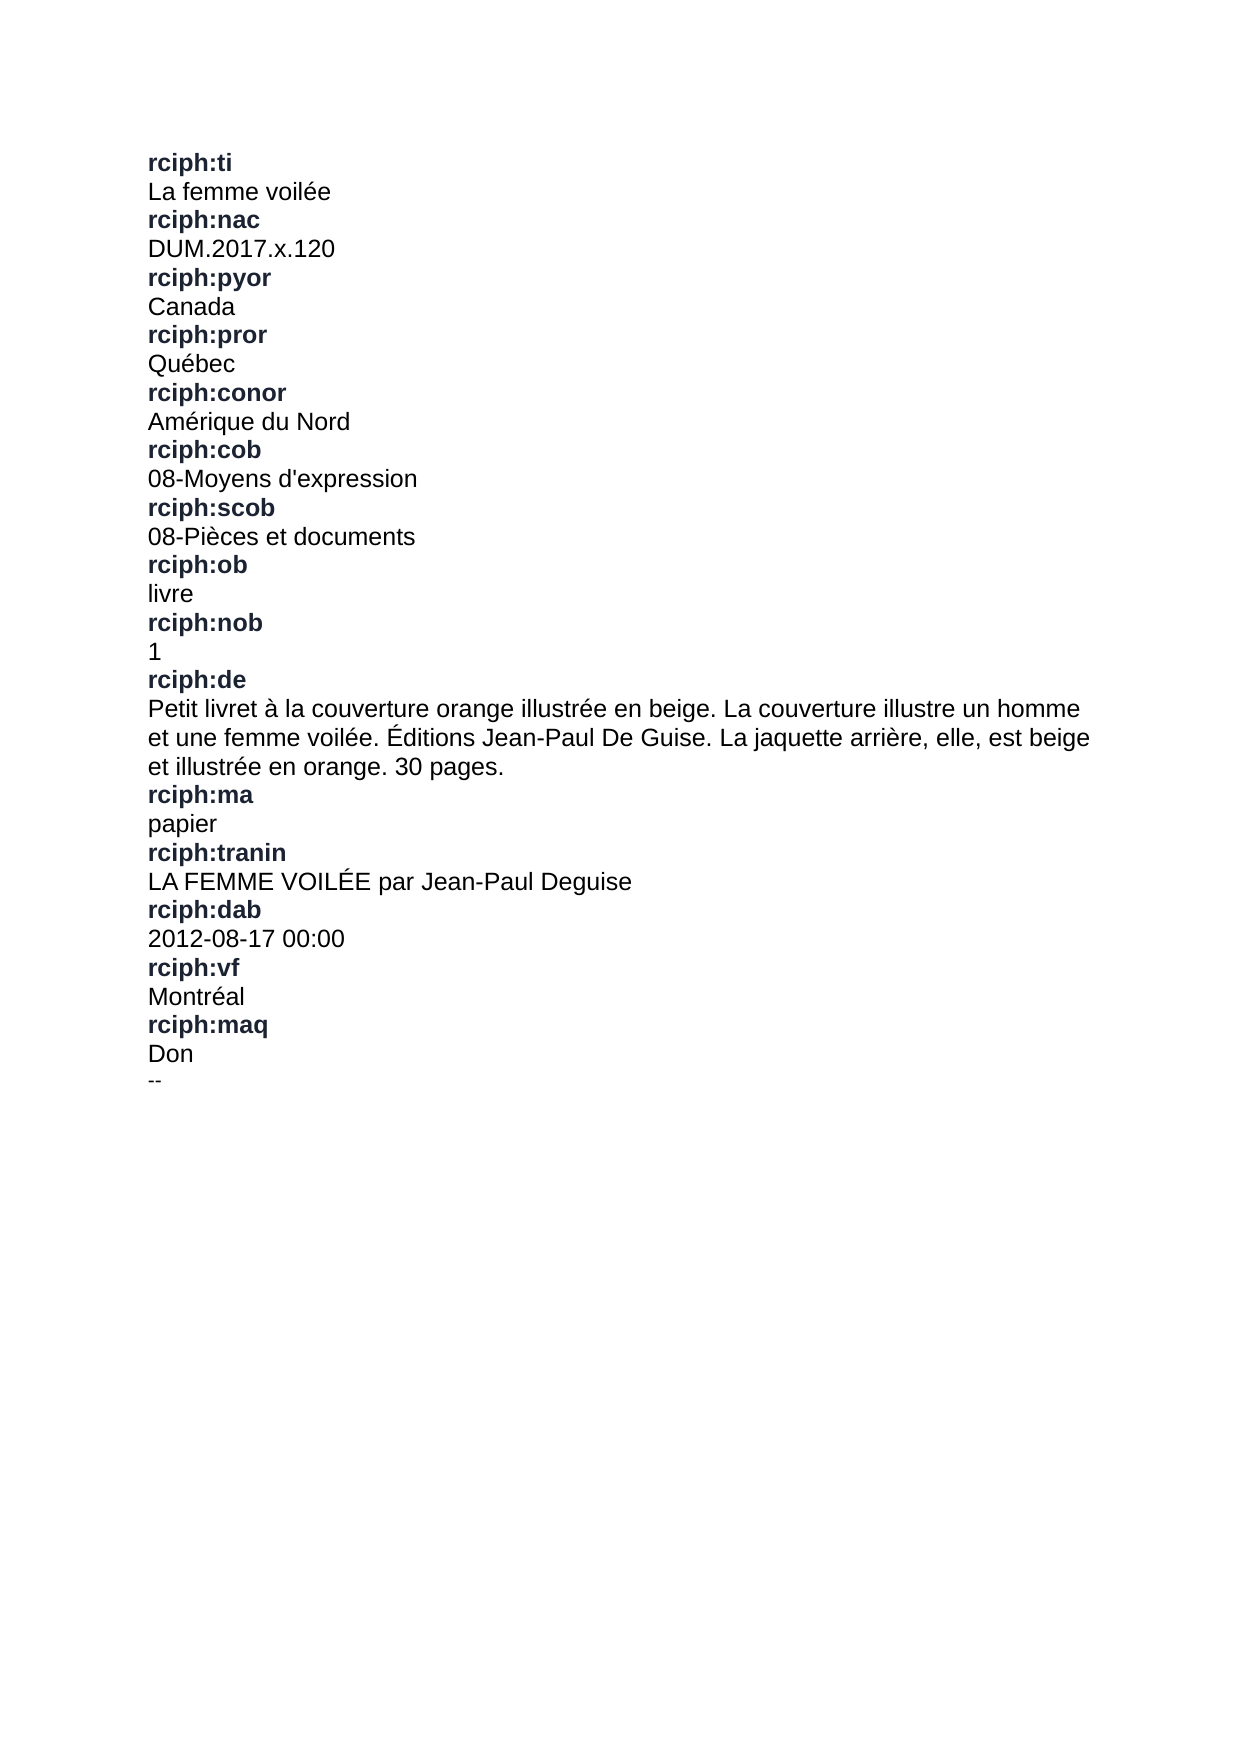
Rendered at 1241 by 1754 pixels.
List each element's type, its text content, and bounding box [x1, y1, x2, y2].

text rciph:ma [148, 780, 1092, 809]
text -- [148, 1068, 1092, 1092]
text rciph:maq [148, 1010, 1092, 1039]
text 08-Moyens d'expression [148, 464, 1092, 493]
text 08-Pièces et documents [148, 521, 1092, 550]
text Québec [148, 349, 1092, 378]
text Amérique du Nord [148, 406, 1092, 435]
text rciph:tranin [148, 838, 1092, 866]
text rciph:ti [148, 148, 1092, 176]
text livre [148, 579, 1092, 608]
text rciph:ob [148, 550, 1092, 579]
text rciph:conor [148, 378, 1092, 406]
text 1 [148, 636, 1092, 665]
text DUM.2017.x.120 [148, 234, 1092, 263]
text Canada [148, 291, 1092, 320]
text Montréal [148, 981, 1092, 1010]
text rciph:scob [148, 493, 1092, 521]
text 2012-08-17 00:00 [148, 924, 1092, 953]
text rciph:pror [148, 320, 1092, 349]
text Don [148, 1039, 1092, 1068]
text rciph:de [148, 665, 1092, 694]
text rciph:nob [148, 608, 1092, 636]
text rciph:vf [148, 953, 1092, 981]
text papier [148, 809, 1092, 838]
text Petit livret à la couverture orange illustrée en beige. La couverture illustre un homme et une femme voilée. Éditions Jean-Paul De Guise. La jaquette arrière, elle, est beige et illustrée en orange. 30 pages. [148, 694, 1092, 780]
text rciph:dab [148, 895, 1092, 924]
text La femme voilée [148, 176, 1092, 205]
text rciph:pyor [148, 263, 1092, 291]
text rciph:nac [148, 205, 1092, 234]
text rciph:cob [148, 435, 1092, 464]
text LA FEMME VOILÉE par Jean-Paul Deguise [148, 866, 1092, 895]
